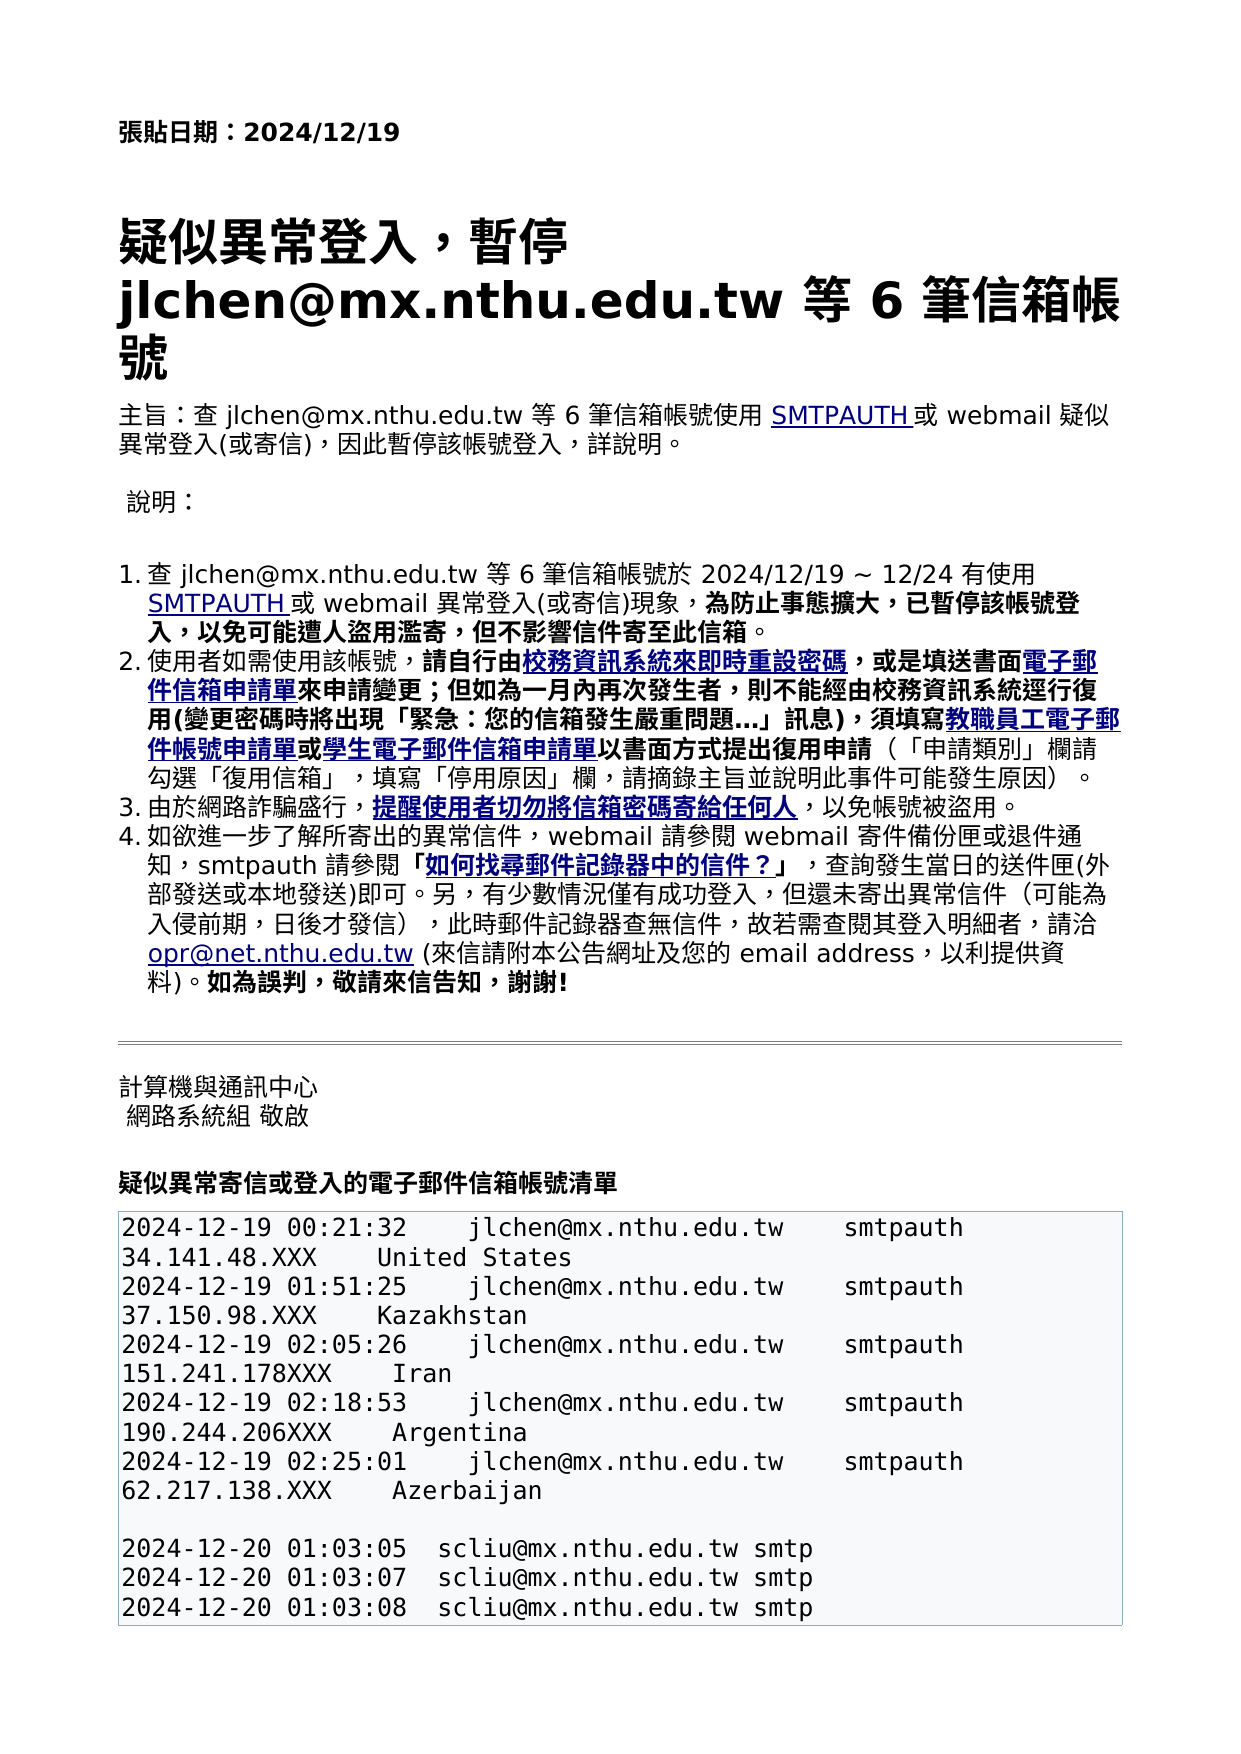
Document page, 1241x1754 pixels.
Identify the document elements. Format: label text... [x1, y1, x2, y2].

subtitle 疑似異常寄信或登入的電子郵件信箱帳號清單 [118, 1169, 1122, 1198]
list 使用者如需使用該帳號，請自行由校務資訊系統來即時重設密碼，或是填送書面電子郵件信箱申請單來申請變更；但如為一月內再次發生者，則不能經由校務資訊系統逕行復用(變更密碼時將出現「緊急：您的信箱發生嚴重問題…」訊息)，須填寫教職員工電子郵件帳號申請單或學生電子郵件信箱申請單以書面方式提出復用申請（「申請類別」欄請勾選「復用信箱」，填寫「停用原因」欄，請摘錄主旨並說明此事件可能發生原因）。 [118, 647, 1122, 793]
list 如欲進一步了解所寄出的異常信件，webmail 請參閱 webmail 寄件備份匣或退件通知，smtpauth 請參閱「如何找尋郵件記錄器中的信件？」，查詢發生當日的送件匣(外部發送或本地發送)即可。另，有少數情況僅有成功登入，但還未寄出異常信件（可能為入侵前期，日後才發信），此時郵件記錄器查無信件，故若需查閱其登入明細者，請洽 opr@net.nthu.edu.tw (來信請附本公告網址及您的 email address，以利提供資料)。如為誤判，敬請來信告知，謝謝! [118, 822, 1122, 997]
text 張貼日期：2024/12/19 [118, 118, 1122, 176]
list 由於網路詐騙盛行，提醒使用者切勿將信箱密碼寄給任何人，以免帳號被盜用。 [118, 793, 1122, 822]
list 查 jlchen@mx.nthu.edu.tw 等 6 筆信箱帳號於 2024/12/19 ~ 12/24 有使用 SMTPAUTH或 webmail 異常登入(或寄信)現象，為防止事態擴大，已暫停該帳號登入，以免可能遭人盜用濫寄，但不影響信件寄至此信箱。 [118, 560, 1122, 647]
text 計算機與通訊中心 網路系統組 敬啟 [118, 1073, 1122, 1131]
text 主旨：查 jlchen@mx.nthu.edu.tw 等 6 筆信箱帳號使用 SMTPAUTH或 webmail 疑似異常登入(或寄信)，因此暫停該帳號登入，詳說明。 說明： [118, 401, 1122, 518]
subtitle 疑似異常登入，暫停 jlchen@mx.nthu.edu.tw 等 6 筆信箱帳號 [118, 214, 1122, 389]
text 2024-12-19 00:21:32 jlchen@mx.nthu.edu.tw smtpauth 34.141.48.XXX United States 2024-12-19 01:51:25 jlchen@mx.nthu.edu.tw smtpauth 37.150.98.XXX Kazakhstan 2024-12-19 02:05:26 jlchen@mx.nthu.edu.tw smtpauth 151.241.178XXX Iran 2024-12-19 02:18:53 jlchen@mx.nthu.edu.tw smtpauth 190.244.206XXX Argentina 2024-12-19 02:25:01 jlchen@mx.nthu.edu.tw smtpauth 62.217.138.XXX Azerbaijan 2024-12-20 01:03:05 scliu@mx.nthu.edu.tw smtp 2024-12-20 01:03:07 scliu@mx.nthu.edu.tw smtp 2024-12-20 01:03:08 scliu@mx.nthu.edu.tw smtp [119, 1212, 1122, 1625]
